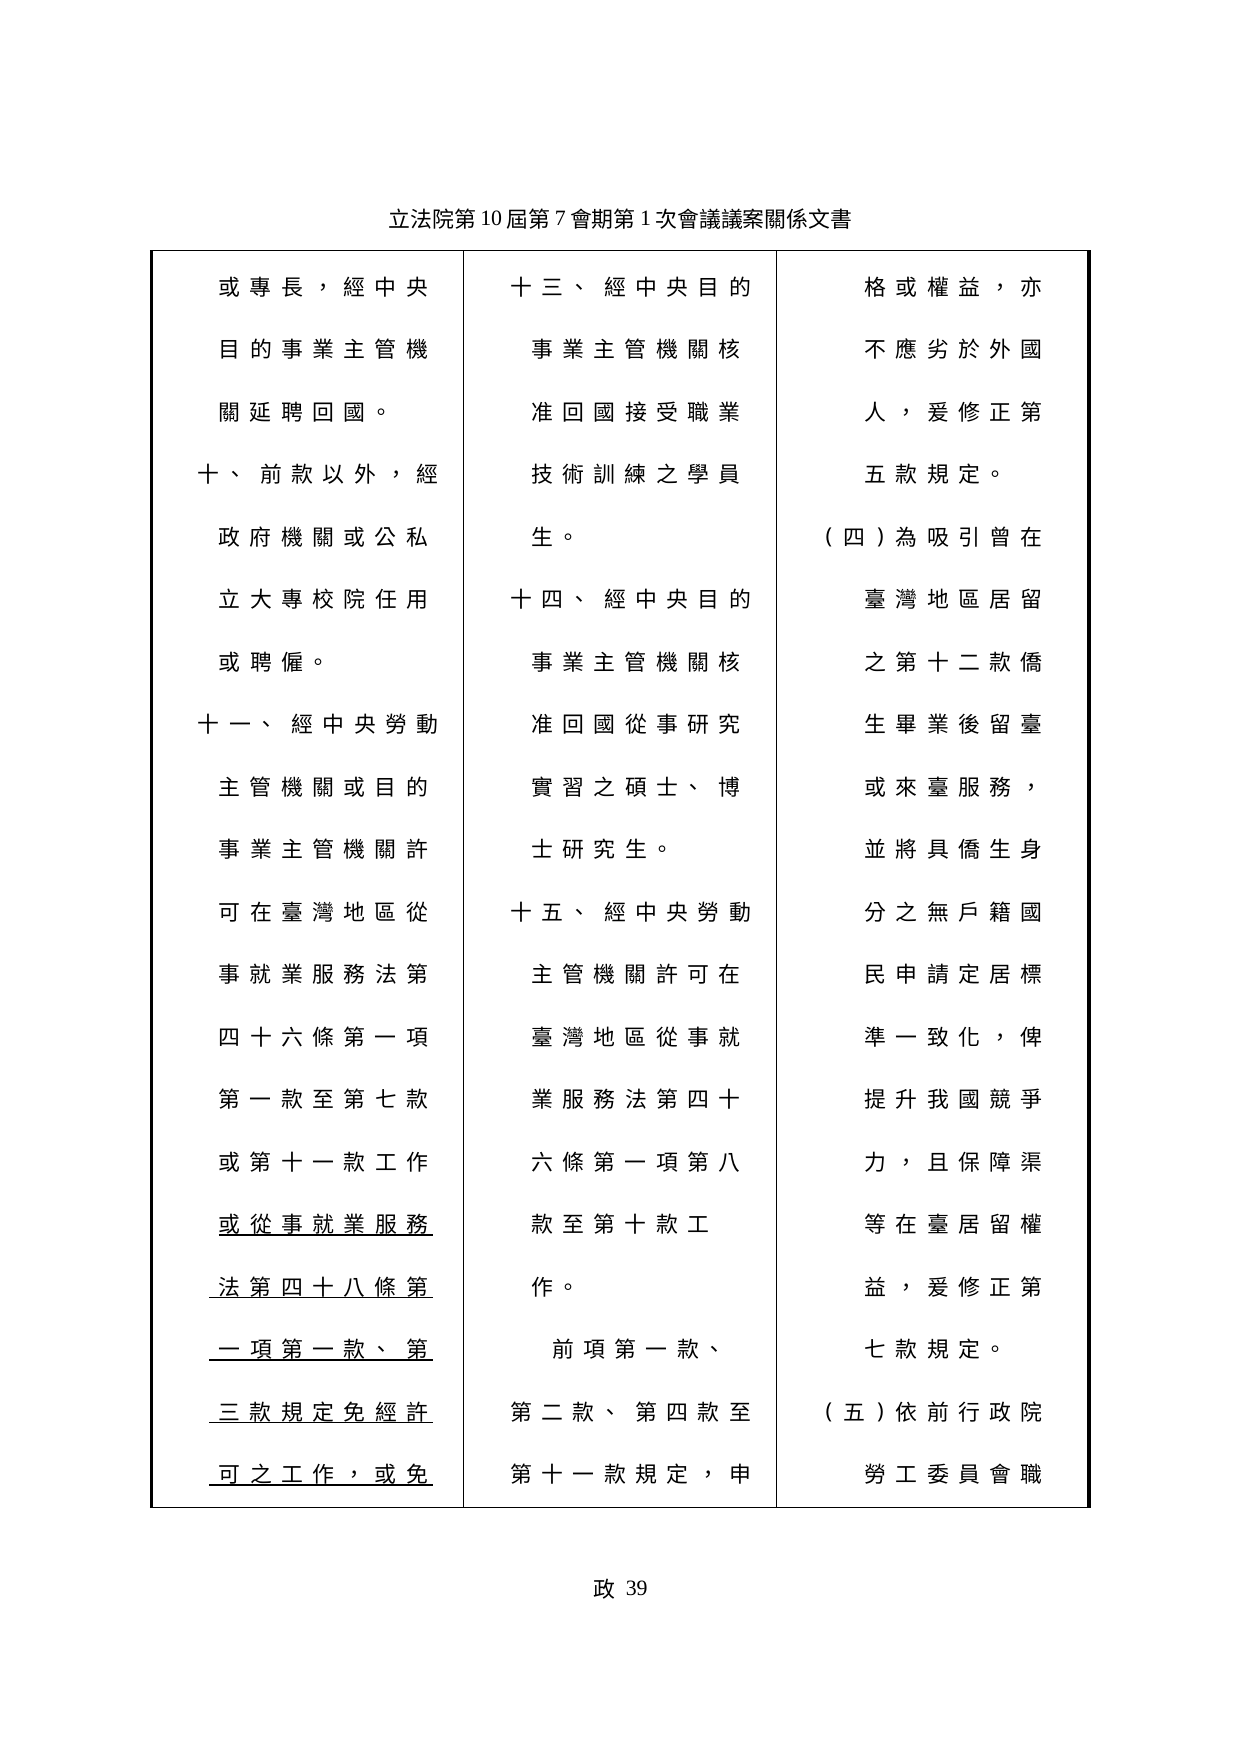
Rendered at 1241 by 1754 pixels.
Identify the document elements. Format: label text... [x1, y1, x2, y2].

table_cell 十三、經中央目的事業主管機關核准回國接受職業技術訓練之學員生。 十四、經中央目的事業主管機關核准回國從事研究實習之碩士、博士研究生。 十五、經中央勞動主管機關許可在臺灣地區從事就業服務法第四十六條第一項第八款至第十款工作。 前項第一款、第二款、第四款至第十一款規定，申 [464, 251, 776, 1507]
table_cell 格或權益，亦不應劣於外國人，爰修正第五款規定。 (四)為吸引曾在臺灣地區居留之第十二款僑生畢業後留臺或來臺服務，並將具僑生身分之無戶籍國民申請定居標準一致化，俾提升我國競爭力，且保障渠等在臺居留權益，爰修正第七款規定。 (五)依前行政院勞工委員會職 [777, 251, 1087, 1507]
table_cell 或專長，經中央目的事業主管機關延聘回國。 十、前款以外，經政府機關或公私立大專校院任用或聘僱。 十一、經中央勞動主管機關或目的事業主管機關許可在臺灣地區從事就業服務法第四十六條第一項第一款至第七款或第十一款工作或從事就業服務法第四十八條第一項第一款、第三款規定免經許可之工作，或免 [153, 251, 463, 1507]
